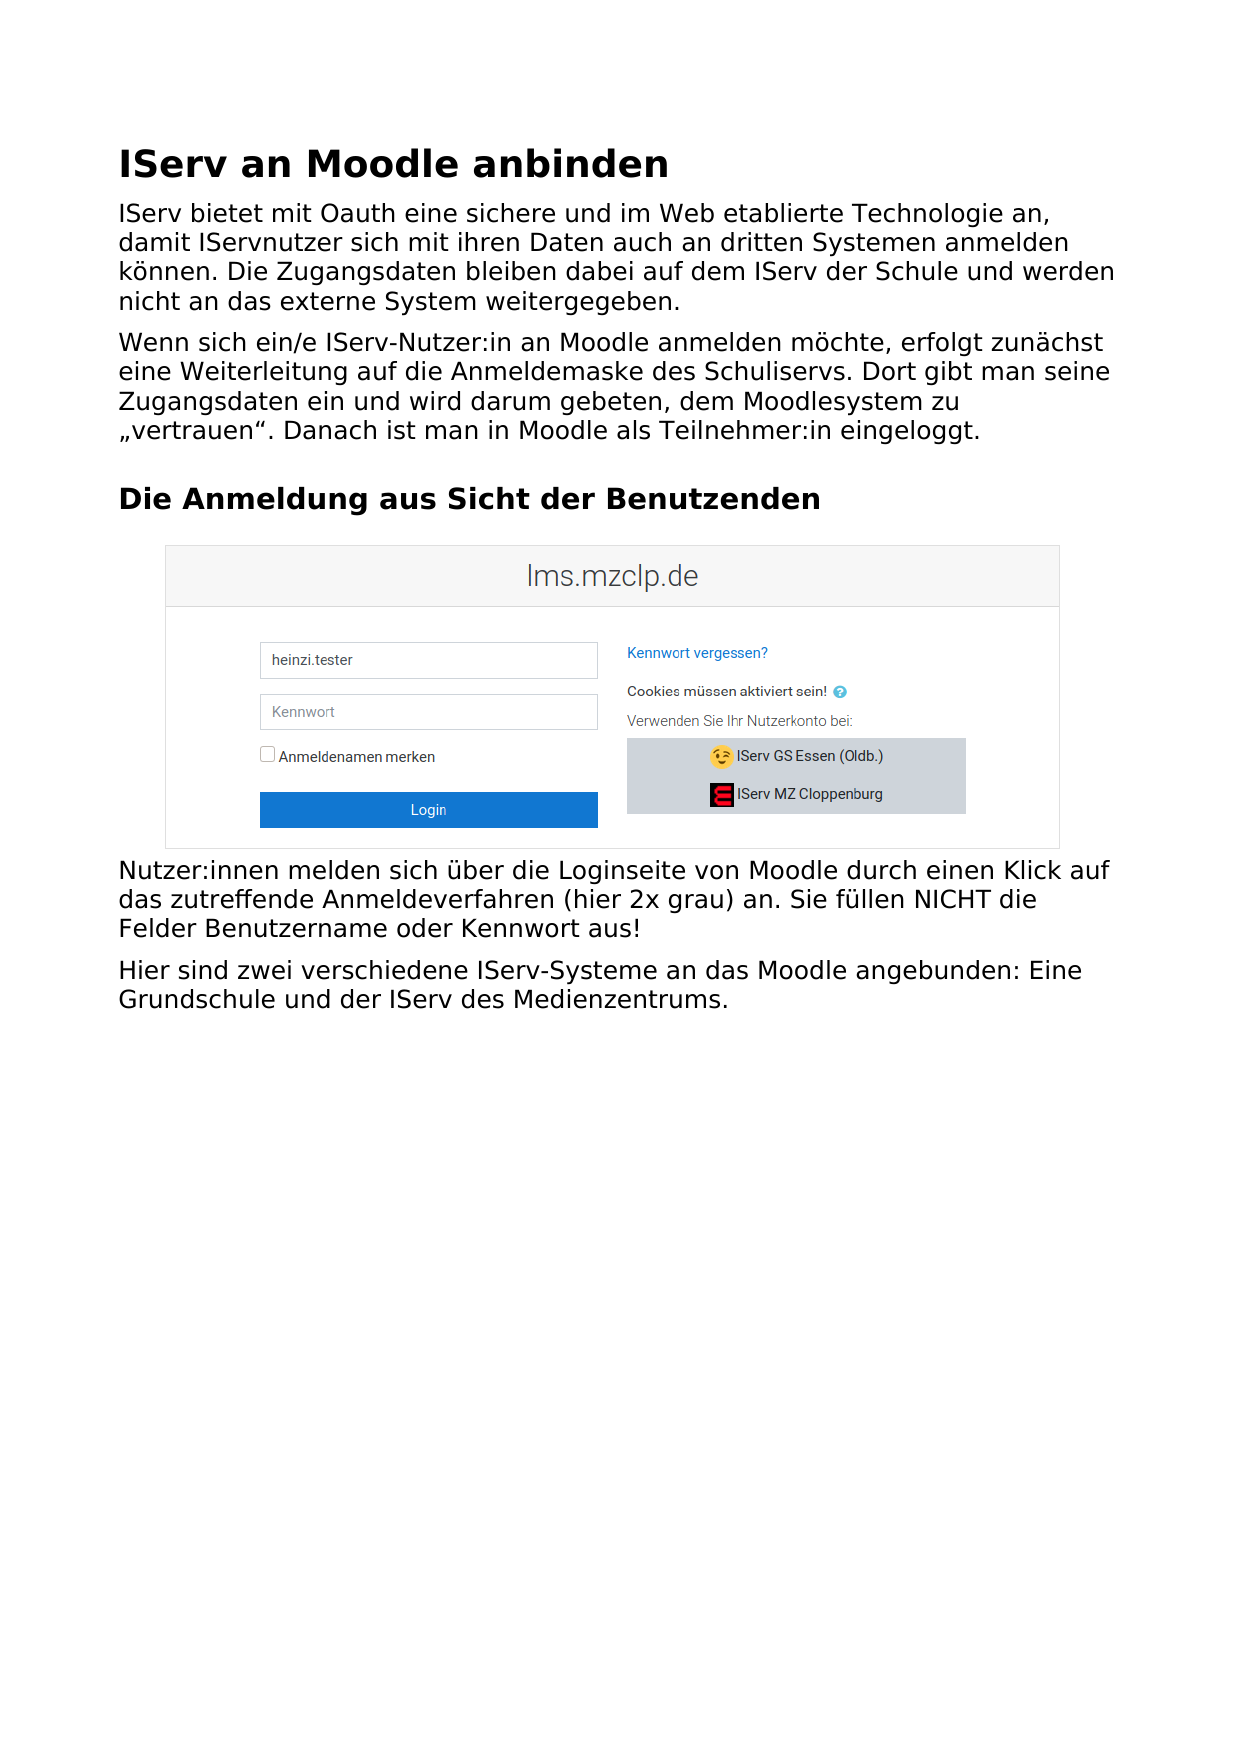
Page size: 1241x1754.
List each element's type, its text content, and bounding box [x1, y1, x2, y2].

text Nutzer:innen melden sich über die Loginseite von Moodle durch einen Klick auf das zutreffende Anmeldeverfahren (hier 2x grau) an. Sie füllen NICHT die Felder Benutzername oder Kennwort aus! [118, 529, 1122, 944]
subtitle Die Anmeldung aus Sicht der Benutzenden [118, 483, 1122, 517]
picture [151, 529, 1089, 857]
subtitle IServ an Moodle anbinden [118, 143, 1122, 187]
text IServ bietet mit Oauth eine sichere und im Web etablierte Technologie an, damit IServnutzer sich mit ihren Daten auch an dritten Systemen anmelden können. Die Zugangsdaten bleiben dabei auf dem IServ der Schule und werden nicht an das externe System weitergegeben. [118, 199, 1122, 316]
text Wenn sich ein/e IServ-Nutzer:in an Moodle anmelden möchte, erfolgt zunächst eine Weiterleitung auf die Anmeldemaske des Schuliservs. Dort gibt man seine Zugangsdaten ein und wird darum gebeten, dem Moodlesystem zu „vertrauen“. Danach ist man in Moodle als Teilnehmer:in eingeloggt. [118, 328, 1122, 445]
text Hier sind zwei verschiedene IServ-Systeme an das Moodle angebunden: Eine Grundschule und der IServ des Medienzentrums. [118, 956, 1122, 1014]
